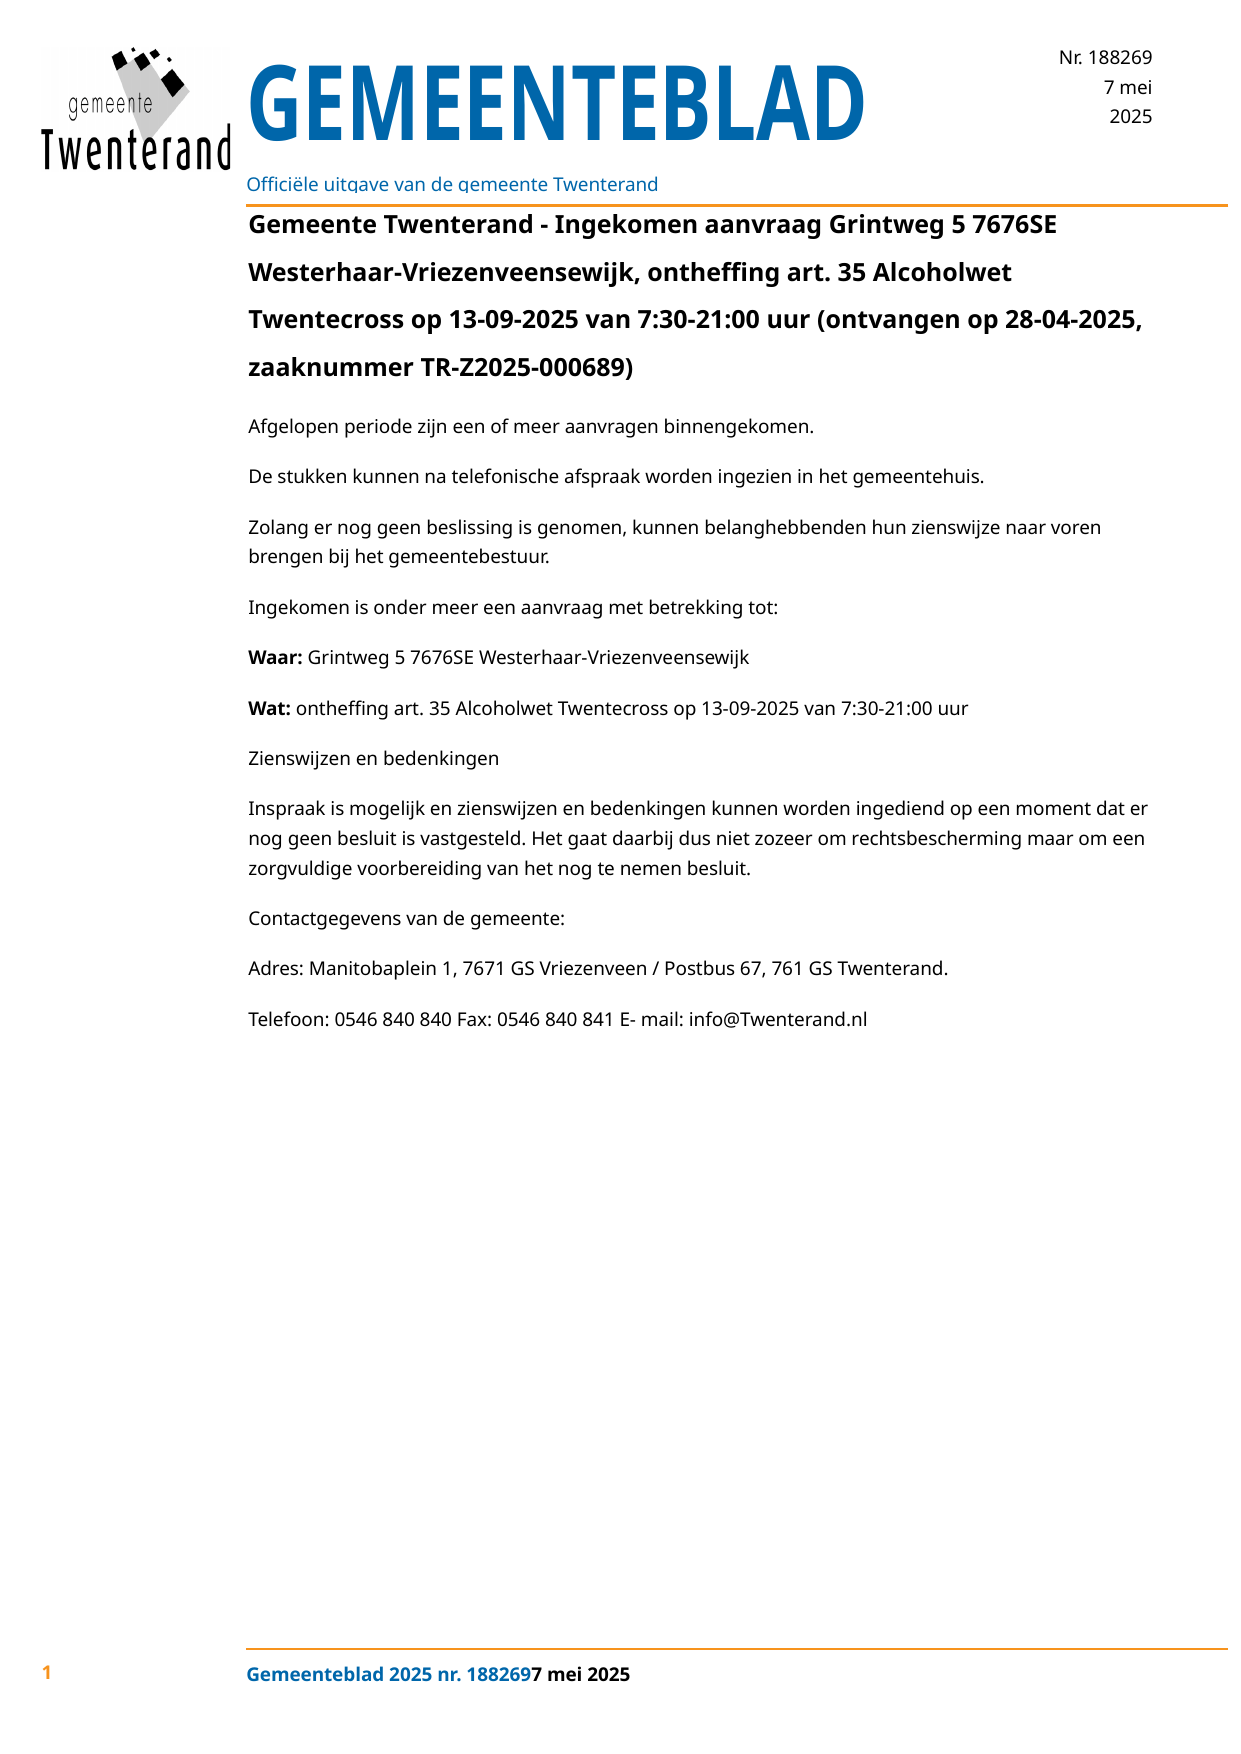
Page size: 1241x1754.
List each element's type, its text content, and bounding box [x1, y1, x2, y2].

text De stukken kunnen na telefonische afspraak worden ingezien in het gemeentehuis. [248, 463, 1152, 489]
text Contactgegevens van de gemeente: [248, 905, 1152, 931]
text Wat: ontheffing art. 35 Alcoholwet Twentecross op 13-09-2025 van 7:30-21:00 uur [248, 695, 1152, 721]
text Afgelopen periode zijn een of meer aanvragen binnengekomen. [248, 413, 1152, 439]
text Telefoon: 0546 840 840 Fax: 0546 840 841 E- mail: info@Twenterand.nl [248, 1006, 1152, 1032]
text Zolang er nog geen beslissing is genomen, kunnen belanghebbenden hun zienswijze naar voren brengen bij het gemeentebestuur. [248, 514, 1152, 569]
text Adres: Manitobaplein 1, 7671 GS Vriezenveen / Postbus 67, 761 GS Twenterand. [248, 956, 1152, 981]
text Ingekomen is onder meer een aanvraag met betrekking tot: [248, 594, 1152, 620]
text Gemeente Twenterand - Ingekomen aanvraag Grintweg 5 7676SE Westerhaar-Vriezenveensewijk, ontheffing art. 35 Alcoholwet Twentecross op 13-09-2025 van 7:30-21:00 uur (ontvangen op 28-04-2025, zaaknummer TR-Z2025-000689) [248, 207, 1152, 384]
text Waar: Grintweg 5 7676SE Westerhaar-Vriezenveensewijk [248, 644, 1152, 670]
text Zienswijzen en bedenkingen [248, 745, 1152, 771]
picture [41, 47, 231, 172]
text Inspraak is mogelijk en zienswijzen en bedenkingen kunnen worden ingediend op een moment dat er nog geen besluit is vastgesteld. Het gaat daarbij dus niet zozeer om rechtsbescherming maar om een zorgvuldige voorbereiding van het nog te nemen besluit. [248, 796, 1152, 881]
